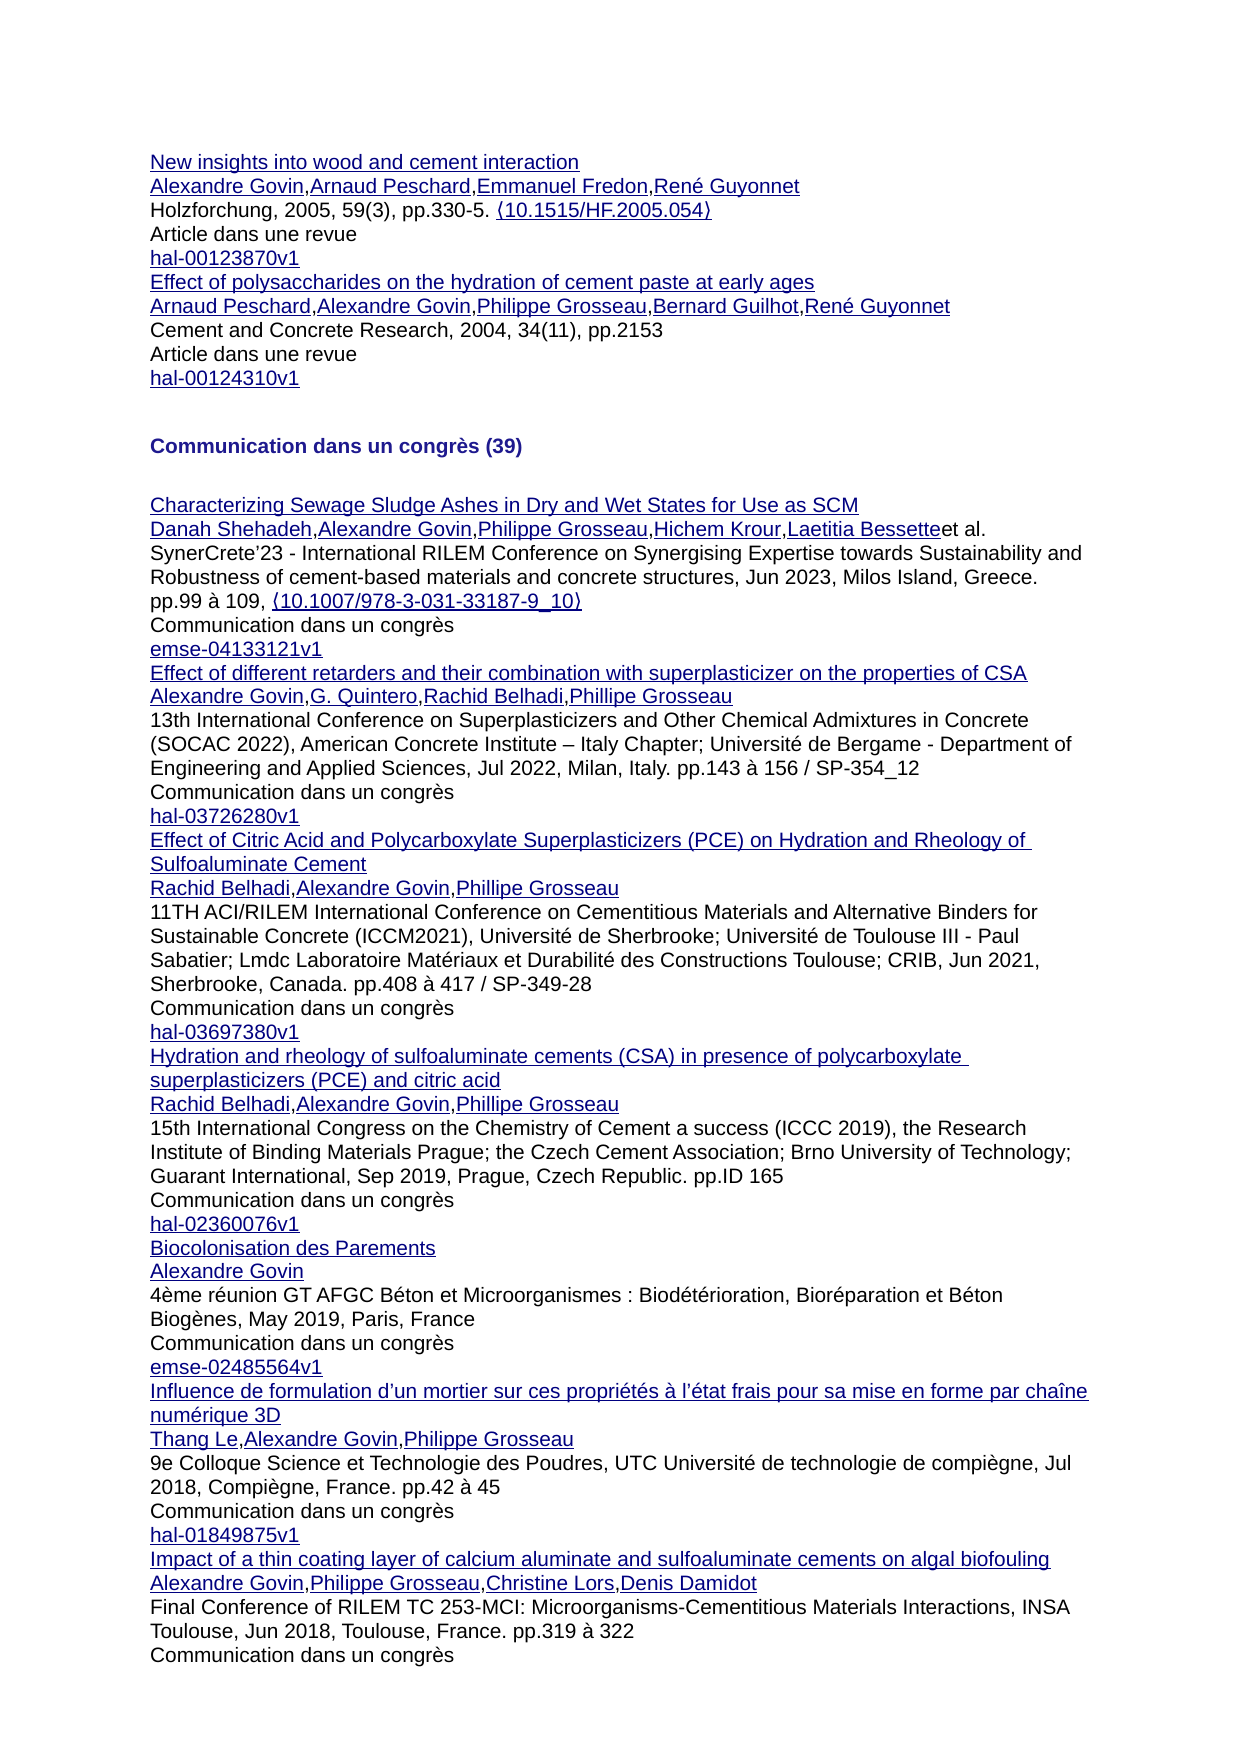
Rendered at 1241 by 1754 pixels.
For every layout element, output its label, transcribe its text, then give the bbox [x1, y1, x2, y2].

table_cell Impact of a thin coating layer of calcium aluminate and sulfoaluminate cements on algal biofouling Alexandre Govin,Philippe Grosseau,Christine Lors,Denis Damidot Final Conference of RILEM TC 253-MCI: Microorganisms-Cementitious Materials Interactions, INSA Toulouse, Jun 2018, Toulouse, France. pp.319 à 322 Communication dans un congrès [150, 1547, 1090, 1667]
subtitle Communication dans un congrès (39) [150, 434, 1090, 458]
table_cell Effect of Citric Acid and Polycarboxylate Superplasticizers (PCE) on Hydration and Rheology of Sulfoaluminate Cement Rachid Belhadi,Alexandre Govin,Phillipe Grosseau 11TH ACI/RILEM International Conference on Cementitious Materials and Alternative Binders for Sustainable Concrete (ICCM2021), Université de Sherbrooke; Université de Toulouse III - Paul Sabatier; Lmdc Laboratoire Matériaux et Durabilité des Constructions Toulouse; CRIB, Jun 2021, Sherbrooke, Canada. pp.408 à 417 / SP-349-28 Communication dans un congrès hal-03697380v1 [150, 828, 1090, 1044]
table_cell Effect of polysaccharides on the hydration of cement paste at early ages Arnaud Peschard,Alexandre Govin,Philippe Grosseau,Bernard Guilhot,René Guyonnet Cement and Concrete Research, 2004, 34(11), pp.2153 Article dans une revue hal-00124310v1 [150, 270, 1090, 389]
table_header Characterizing Sewage Sludge Ashes in Dry and Wet States for Use as SCM Danah Shehadeh,Alexandre Govin,Philippe Grosseau,Hichem Krour,Laetitia Bessetteet al. SynerCrete’23 - International RILEM Conference on Synergising Expertise towards Sustainability and Robustness of cement-based materials and concrete structures, Jun 2023, Milos Island, Greece. pp.99 à 109, ⟨10.1007/978-3-031-33187-9_10⟩ Communication dans un congrès emse-04133121v1 [150, 493, 1090, 660]
table_cell Biocolonisation des Parements Alexandre Govin 4ème réunion GT AFGC Béton et Microorganismes : Biodétérioration, Bioréparation et Béton Biogènes, May 2019, Paris, France Communication dans un congrès emse-02485564v1 [150, 1235, 1090, 1379]
table_cell Influence de formulation d’un mortier sur ces propriétés à l’état frais pour sa mise en forme par chaîne numérique 3D Thang Le,Alexandre Govin,Philippe Grosseau 9e Colloque Science et Technologie des Poudres, UTC Université de technologie de compiègne, Jul 2018, Compiègne, France. pp.42 à 45 Communication dans un congrès hal-01849875v1 [150, 1379, 1090, 1547]
table_cell New insights into wood and cement interaction Alexandre Govin,Arnaud Peschard,Emmanuel Fredon,René Guyonnet Holzforchung, 2005, 59(3), pp.330-5. ⟨10.1515/HF.2005.054⟩ Article dans une revue hal-00123870v1 [150, 150, 1090, 270]
table_cell Effect of different retarders and their combination with superplasticizer on the properties of CSA Alexandre Govin,G. Quintero,Rachid Belhadi,Phillipe Grosseau 13th International Conference on Superplasticizers and Other Chemical Admixtures in Concrete (SOCAC 2022), American Concrete Institute – Italy Chapter; Université de Bergame - Department of Engineering and Applied Sciences, Jul 2022, Milan, Italy. pp.143 à 156 / SP-354_12 Communication dans un congrès hal-03726280v1 [150, 660, 1090, 828]
table_cell Hydration and rheology of sulfoaluminate cements (CSA) in presence of polycarboxylate superplasticizers (PCE) and citric acid Rachid Belhadi,Alexandre Govin,Phillipe Grosseau 15th International Congress on the Chemistry of Cement a success (ICCC 2019), the Research Institute of Binding Materials Prague; the Czech Cement Association; Brno University of Technology; Guarant International, Sep 2019, Prague, Czech Republic. pp.ID 165 Communication dans un congrès hal-02360076v1 [150, 1044, 1090, 1235]
